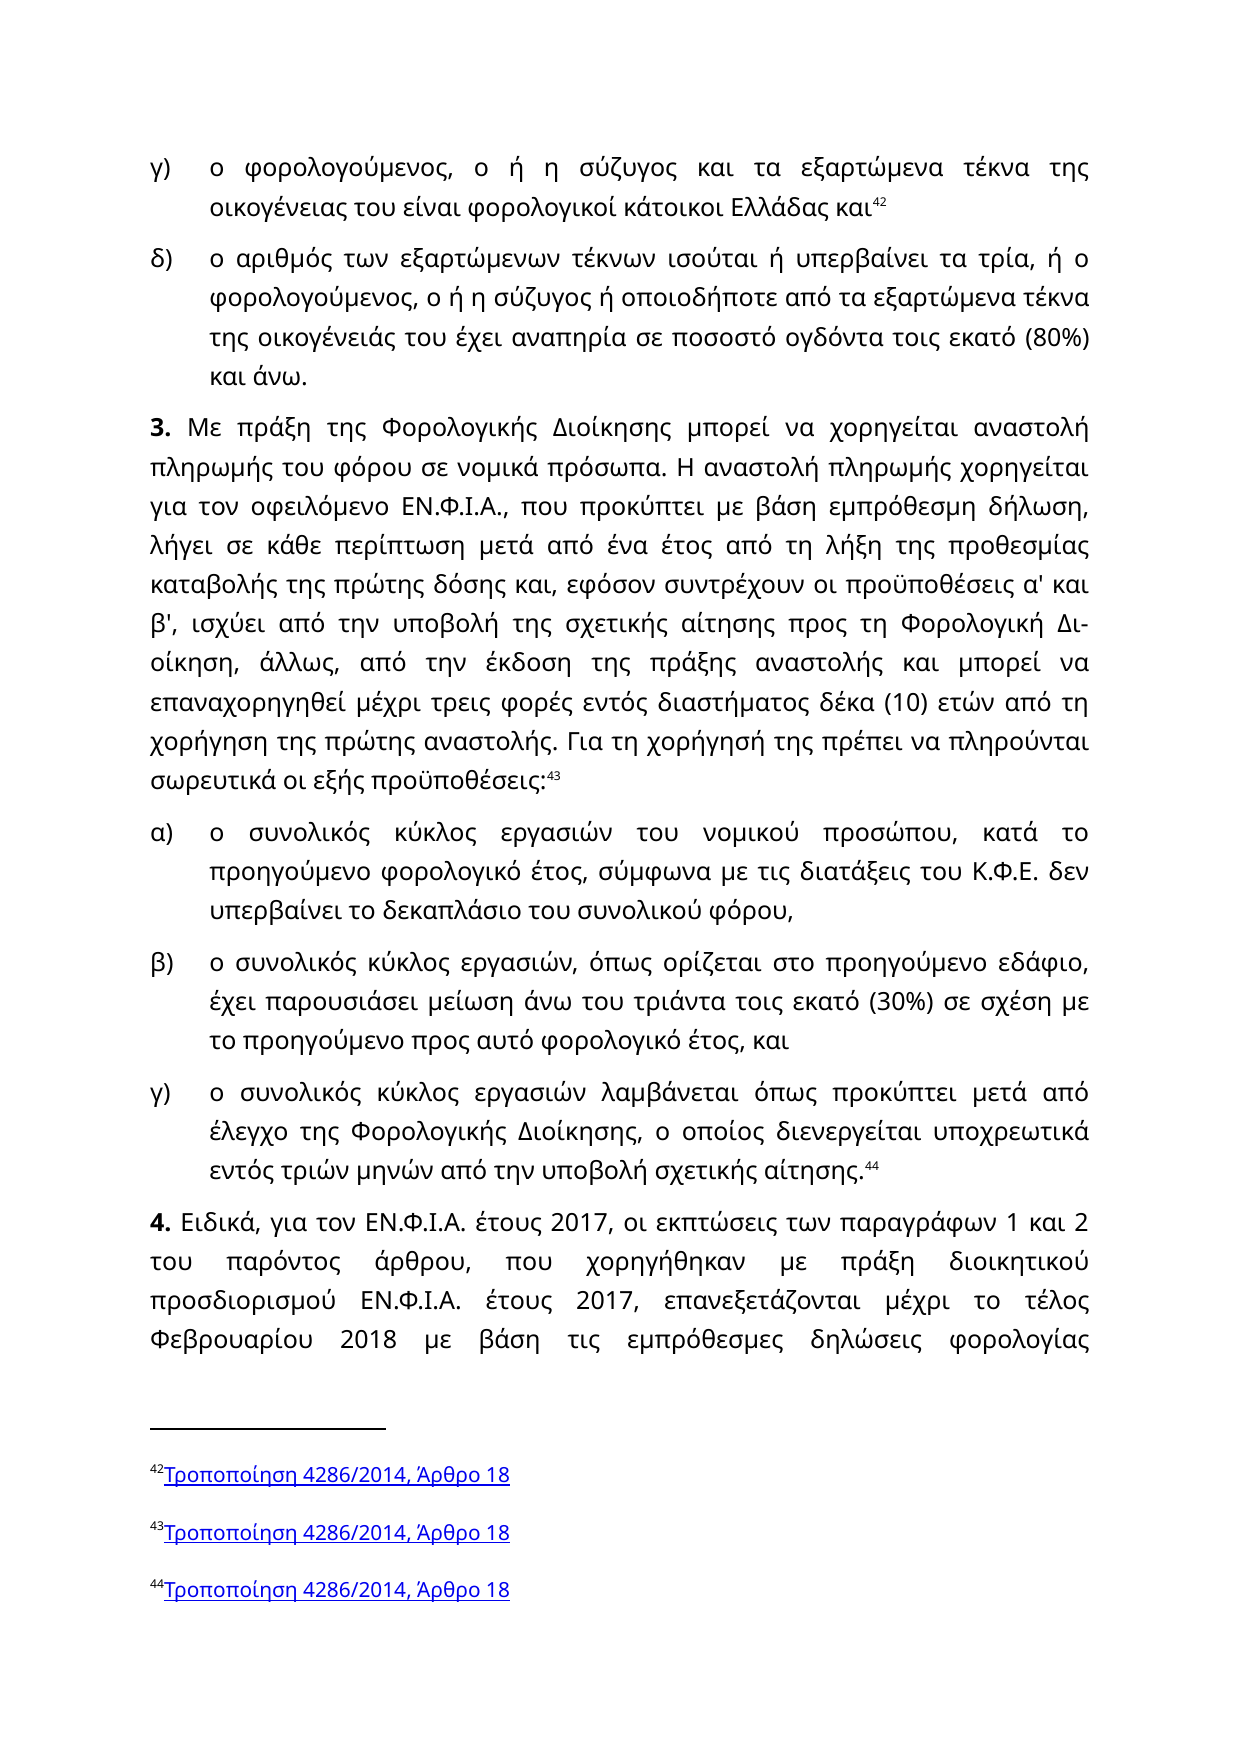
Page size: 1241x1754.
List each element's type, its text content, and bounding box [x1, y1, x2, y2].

text Τροποποίηση 4286/2014, Άρθρο 18 [150, 1576, 1090, 1604]
text Τροποποίηση 4286/2014, Άρθρο 18 [150, 1518, 1090, 1546]
list δ) ο αριθμός των εξαρτώμενων τέκνων ισούται ή υπερβαίνει τα τρία, ή ο φορολογούμενος, ο ή η σύζυγος ή οποιοδήποτε από τα εξαρτώμενα τέκνα της οικογένειάς του έχει αναπηρία σε ποσοστό ογδόντα τοις εκατό (80%) και άνω. [150, 241, 1090, 392]
text 3. Με πράξη της Φορολογικής Διοίκησης μπορεί να χορηγείται αναστολή πληρωμής του φόρου σε νομικά πρόσωπα. Η αναστολή πληρωμής χορηγείται για τον οφειλόμενο ΕΝ.Φ.Ι.Α., που προκύπτει με βάση εμπρόθεσμη δήλωση, λήγει σε κάθε περίπτωση μετά από ένα έτος από τη λήξη της προθεσμίας καταβολής της πρώτης δόσης και, εφόσον συντρέχουν οι προϋποθέσεις α' και β', ισχύει από την υποβολή της σχετικής αίτησης προς τη Φορολογική Δι-οίκηση, άλλως, από την έκδοση της πράξης αναστολής και μπορεί να επαναχορηγηθεί μέχρι τρεις φορές εντός διαστήματος δέκα (10) ετών από τη χορήγηση της πρώτης αναστολής. Για τη χορήγησή της πρέπει να πληρούνται σωρευτικά οι εξής προϋποθέσεις: [150, 410, 1090, 797]
list γ) ο φορολογούμενος, ο ή η σύζυγος και τα εξαρτώμενα τέκνα της οικογένειας του είναι φορολογικοί κάτοικοι Ελλάδας και [150, 150, 1090, 223]
list α) ο συνολικός κύκλος εργασιών του νομικού προσώπου, κατά το προηγούμενο φορολογικό έτος, σύμφωνα με τις διατάξεις του Κ.Φ.Ε. δεν υπερβαίνει το δεκαπλάσιο του συνολικού φόρου, [150, 814, 1090, 927]
text 4. Ειδικά, για τον ΕΝ.Φ.Ι.Α. έτους 2017, οι εκπτώσεις των παραγράφων 1 και 2 του παρόντος άρθρου, που χορηγήθηκαν µε πράξη διοικητικού προσδιορισµού ΕΝ.Φ.Ι.Α. έτους 2017, επανεξετάζονται µέχρι το τέλος Φεβρουαρίου 2018 µε βάση τις εµπρόθεσµες δηλώσεις φορολογίας [150, 1204, 1090, 1356]
list β) ο συνολικός κύκλος εργασιών, όπως ορίζεται στο προηγούμενο εδάφιο, έχει παρουσιάσει μείωση άνω του τριάντα τοις εκατό (30%) σε σχέση με το προηγούμενο προς αυτό φορολογικό έτος, και [150, 944, 1090, 1057]
list γ) ο συνολικός κύκλος εργασιών λαμβάνεται όπως προκύπτει μετά από έλεγχο της Φορολογικής Διοίκησης, ο οποίος διενεργείται υποχρεωτικά εντός τριών μηνών από την υποβολή σχετικής αίτησης. [150, 1074, 1090, 1187]
text Τροποποίηση 4286/2014, Άρθρο 18 [150, 1460, 1090, 1489]
